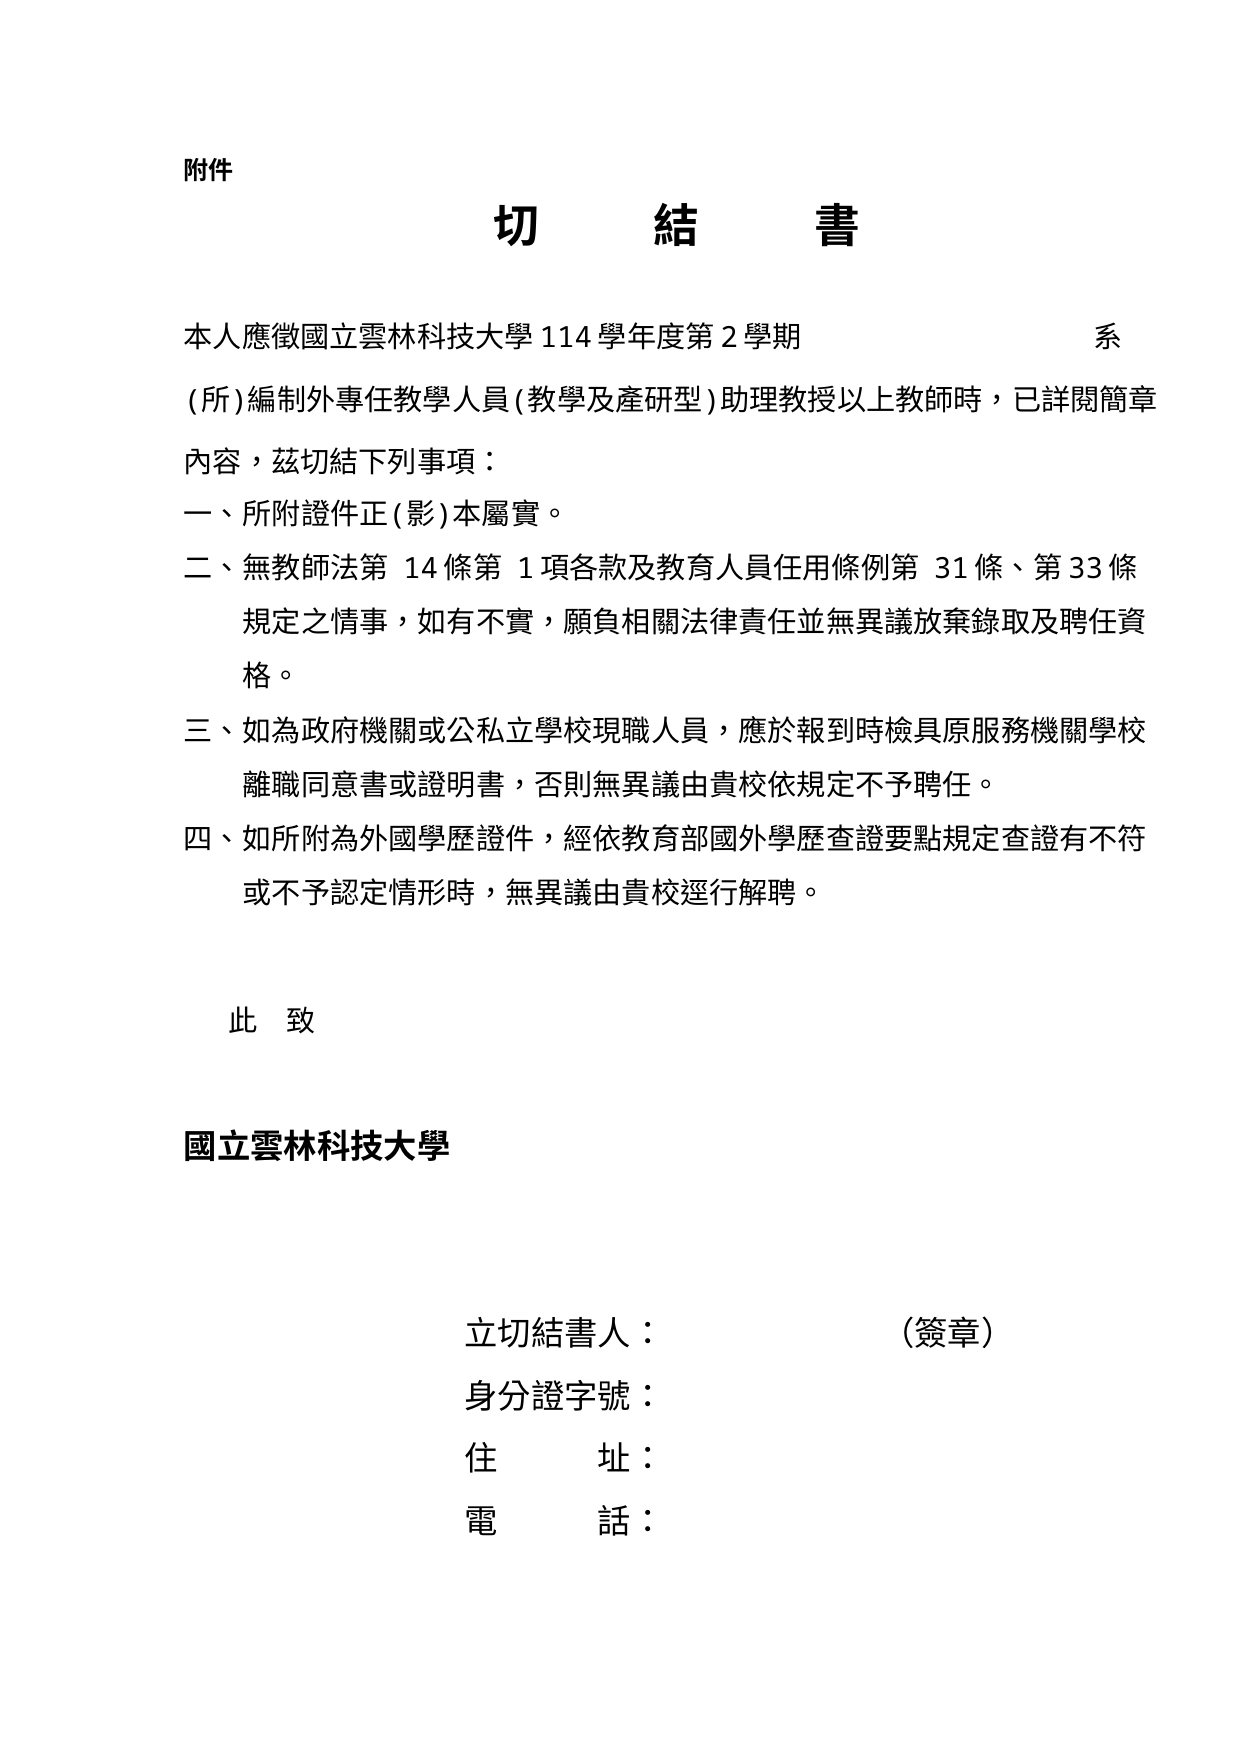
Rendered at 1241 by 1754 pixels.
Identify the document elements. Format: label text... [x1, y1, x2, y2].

list 如所附為外國學歷證件，經依教育部國外學歷查證要點規定查證有不符或不予認定情形時，無異議由貴校逕行解聘。 [183, 806, 1163, 914]
text 附件 [169, 127, 1163, 189]
list 如為政府機關或公私立學校現職人員，應於報到時檢具原服務機關學校離職同意書或證明書，否則無異議由貴校依規定不予聘任。 [183, 698, 1163, 806]
list 所附證件正(影)本屬實。 [183, 481, 1163, 535]
list 無教師法第 14條第 1項各款及教育人員任用條例第 31條、第33條規定之情事，如有不實，願負相關法律責任並無異議放棄錄取及聘任資格。 [183, 535, 1163, 698]
text 國立雲林科技大學 [183, 1102, 1163, 1164]
text 住 址： [464, 1414, 1163, 1477]
text 本人應徵國立雲林科技大學114學年度第2學期 系(所)編制外專任教學人員(教學及產研型)助理教授以上教師時，已詳閱簡章內容，茲切結下列事項： [183, 293, 1163, 481]
text 身分證字號： [464, 1352, 1163, 1414]
text 電 話： [464, 1477, 1163, 1539]
text 立切結書人： （簽章） [464, 1289, 1163, 1352]
text 切 結 書 [80, 189, 1163, 256]
text 此 致 [183, 977, 1163, 1039]
